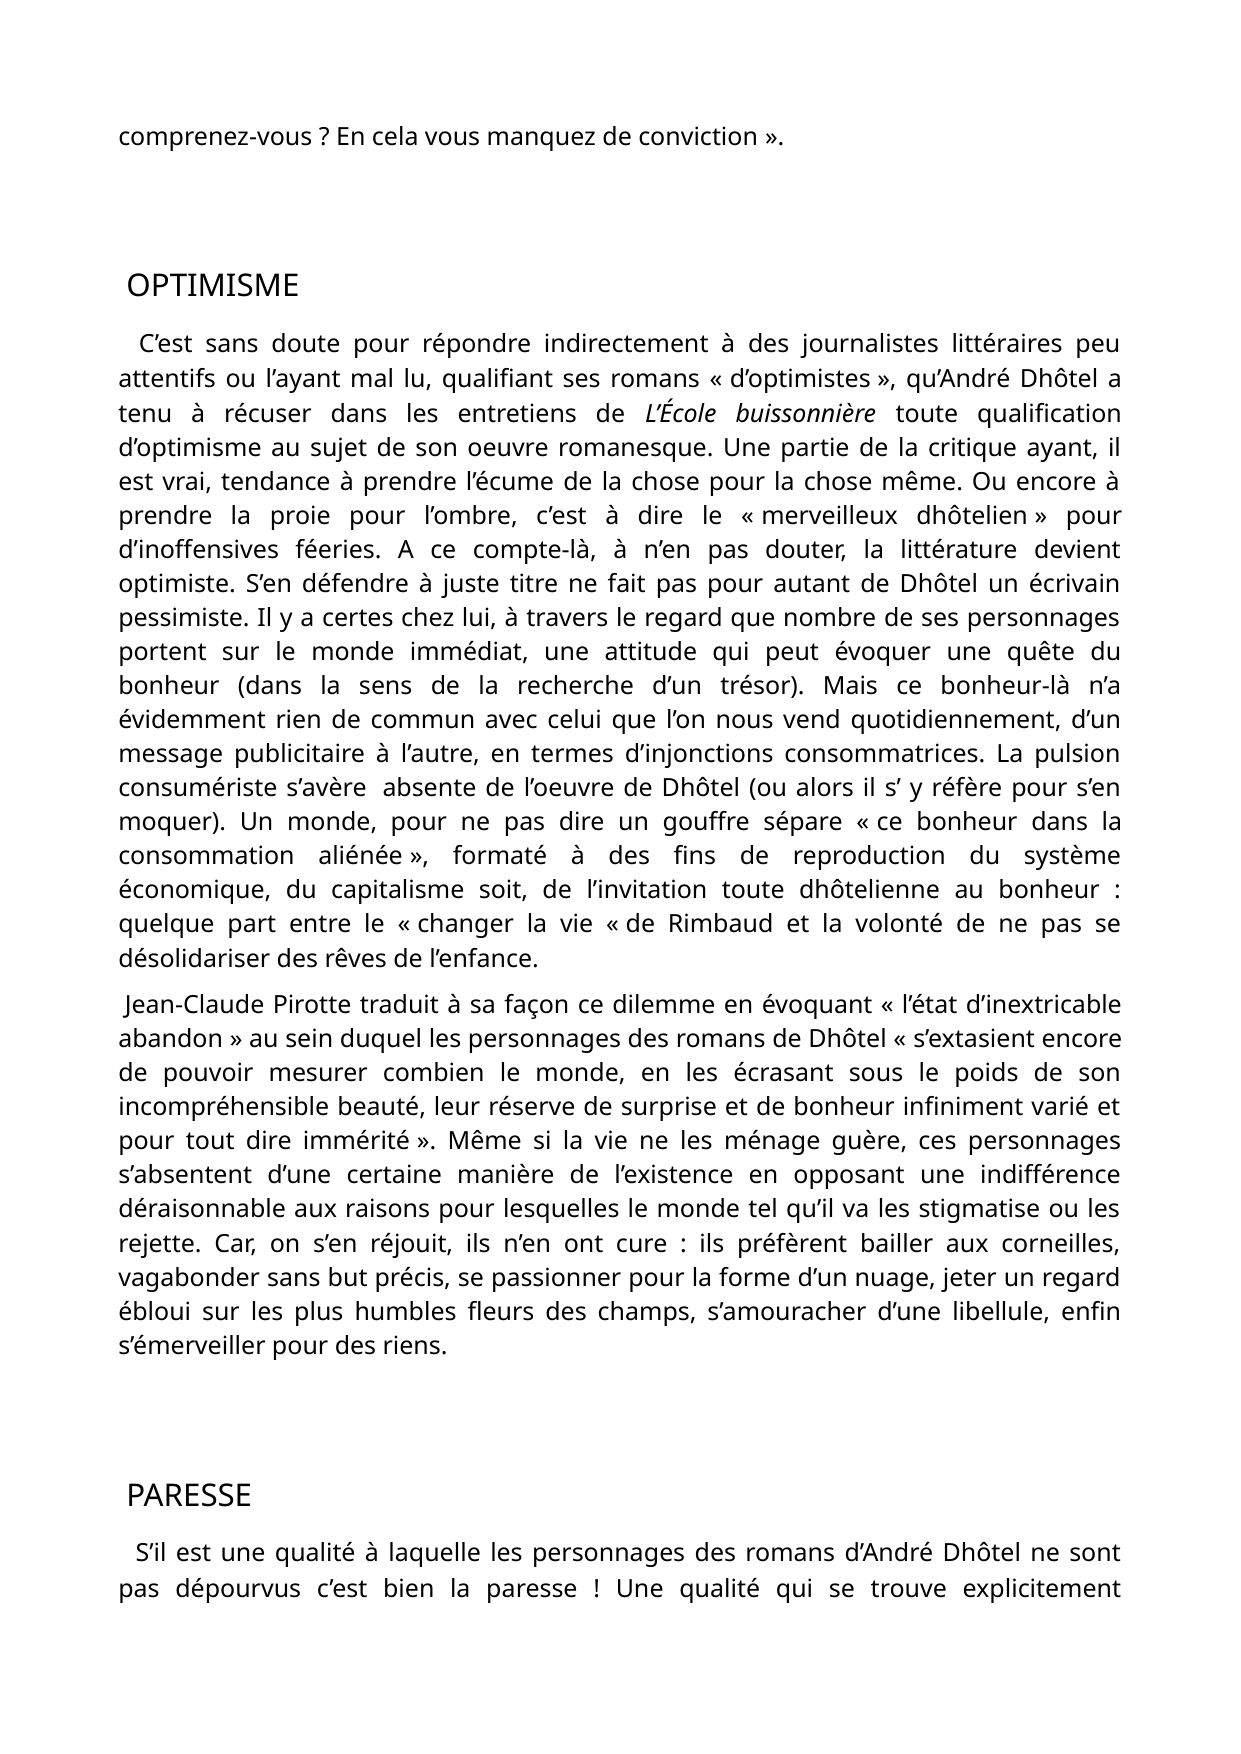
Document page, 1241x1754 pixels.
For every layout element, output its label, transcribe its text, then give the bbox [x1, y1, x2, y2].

text C’est sans doute pour répondre indirectement à des journalistes littéraires peu attentifs ou l’ayant mal lu, qualifiant ses romans « d’optimistes », qu’André Dhôtel a tenu à récuser dans les entretiens de L’École buissonnière toute qualification d’optimisme au sujet de son oeuvre romanesque. Une partie de la critique ayant, il est vrai, tendance à prendre l’écume de la chose pour la chose même. Ou encore à prendre la proie pour l’ombre, c’est à dire le « merveilleux dhôtelien » pour d’inoffensives féeries. A ce compte-là, à n’en pas douter, la littérature devient optimiste. S’en défendre à juste titre ne fait pas pour autant de Dhôtel un écrivain pessimiste. Il y a certes chez lui, à travers le regard que nombre de ses personnages portent sur le monde immédiat, une attitude qui peut évoquer une quête du bonheur (dans la sens de la recherche d’un trésor). Mais ce bonheur-là n’a évidemment rien de commun avec celui que l’on nous vend quotidiennement, d’un message publicitaire à l’autre, en termes d’injonctions consommatrices. La pulsion consumériste s’avère absente de l’oeuvre de Dhôtel (ou alors il s’ y réfère pour s’en moquer). Un monde, pour ne pas dire un gouffre sépare « ce bonheur dans la consommation aliénée », formaté à des fins de reproduction du système économique, du capitalisme soit, de l’invitation toute dhôtelienne au bonheur : quelque part entre le « changer la vie « de Rimbaud et la volonté de ne pas se désolidariser des rêves de l’enfance. [118, 318, 1122, 974]
text S’il est une qualité à laquelle les personnages des romans d’André Dhôtel ne sont pas dépourvus c’est bien la paresse ! Une qualité qui se trouve explicitement [118, 1528, 1122, 1604]
text comprenez-vous ? En cela vous manquez de conviction ». [118, 118, 1122, 152]
text Jean-Claude Pirotte traduit à sa façon ce dilemme en évoquant « l’état d’inextricable abandon » au sein duquel les personnages des romans de Dhôtel « s’extasient encore de pouvoir mesurer combien le monde, en les écrasant sous le poids de son incompréhensible beauté, leur réserve de surprise et de bonheur infiniment varié et pour tout dire immérité ». Même si la vie ne les ménage guère, ces personnages s’absentent d’une certaine manière de l’existence en opposant une indifférence déraisonnable aux raisons pour lesquelles le monde tel qu’il va les stigmatise ou les rejette. Car, on s’en réjouit, ils n’en ont cure : ils préfèrent bailler aux corneilles, vagabonder sans but précis, se passionner pour la forme d’un nuage, jeter un regard ébloui sur les plus humbles fleurs des champs, s’amouracher d’une libellule, enfin s’émerveiller pour des riens. [118, 987, 1122, 1361]
text PARESSE [118, 1473, 1122, 1515]
text OPTIMISME [118, 263, 1122, 306]
